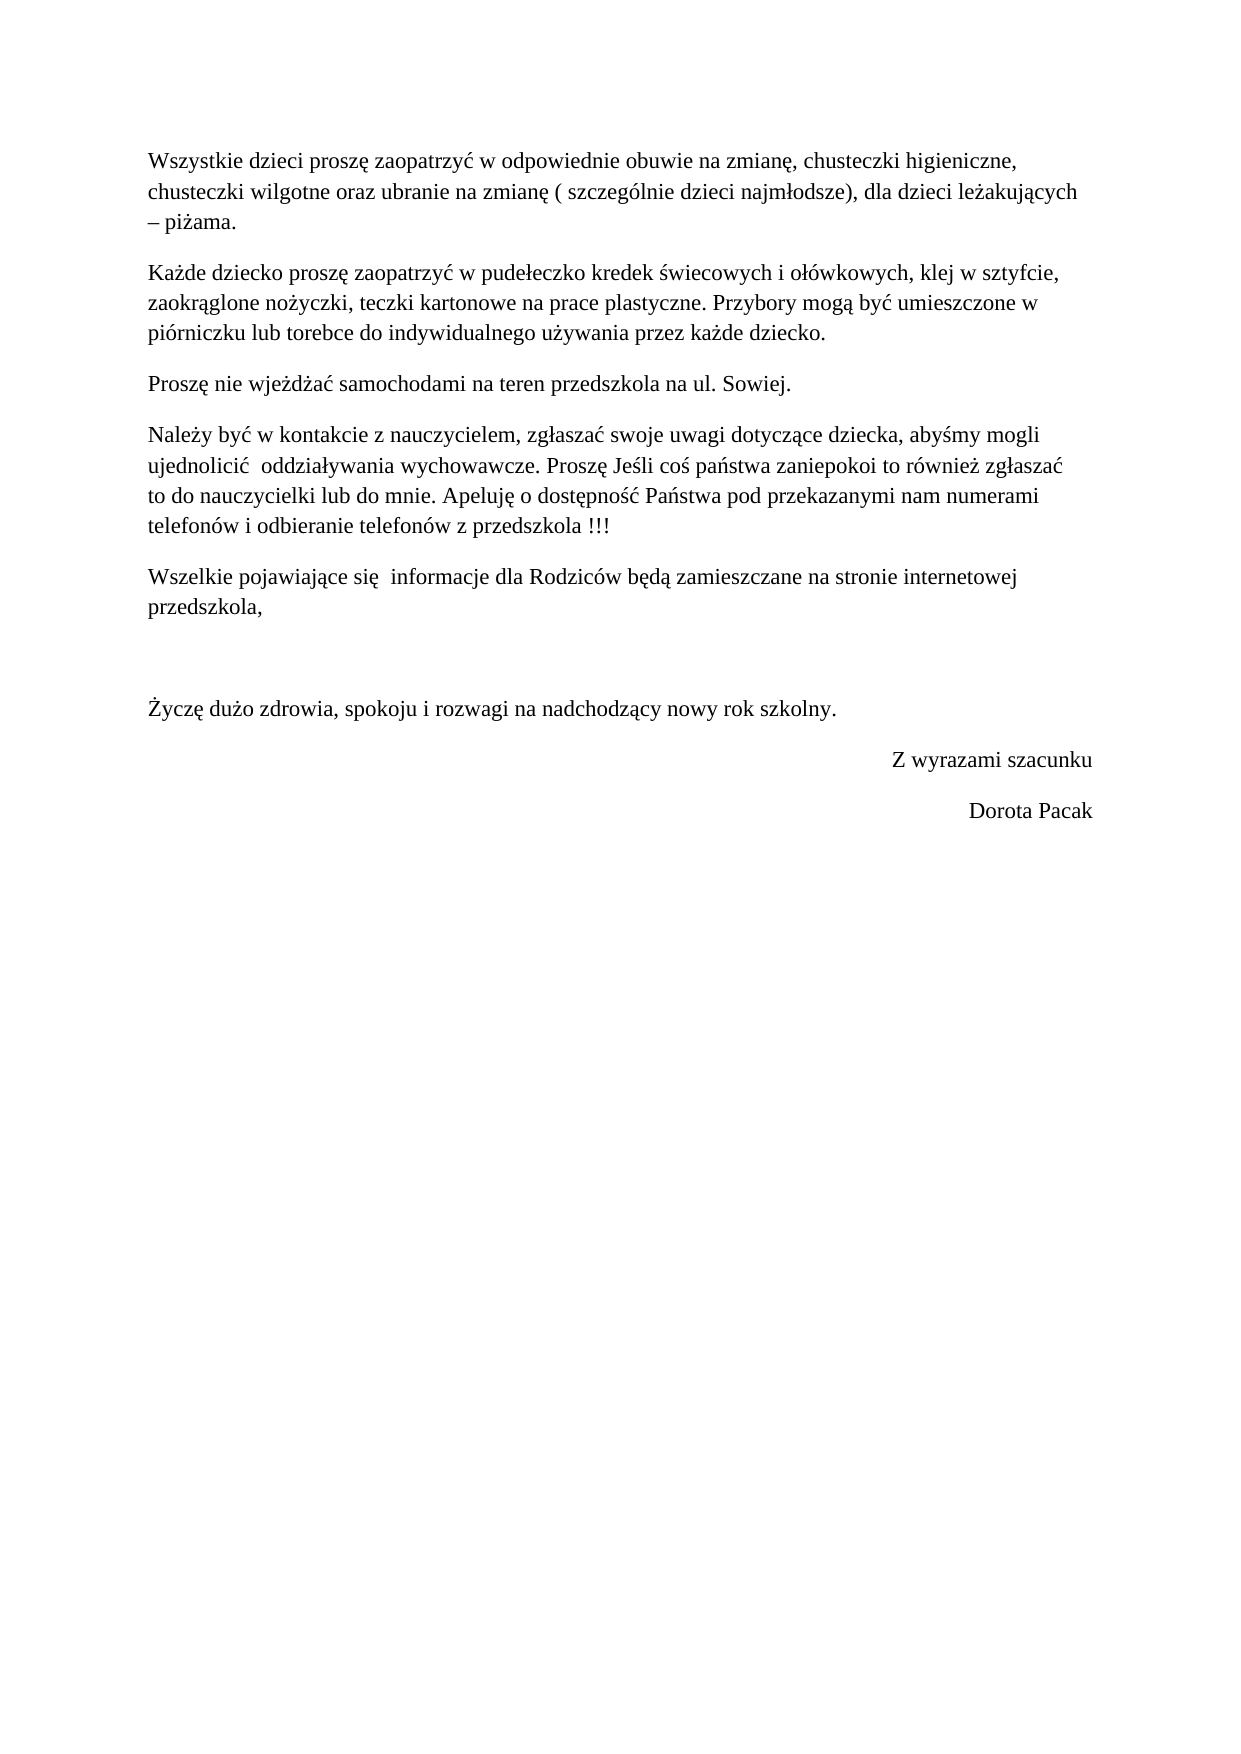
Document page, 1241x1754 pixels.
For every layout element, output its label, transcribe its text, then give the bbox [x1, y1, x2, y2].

text Życzę dużo zdrowia, spokoju i rozwagi na nadchodzący nowy rok szkolny. [148, 696, 1093, 722]
text Wszelkie pojawiające się informacje dla Rodziców będą zamieszczane na stronie internetowej przedszkola, [148, 563, 1093, 620]
text Wszystkie dzieci proszę zaopatrzyć w odpowiednie obuwie na zmianę, chusteczki higieniczne, chusteczki wilgotne oraz ubranie na zmianę ( szczególnie dzieci najmłodsze), dla dzieci leżakujących – piżama. [148, 148, 1093, 234]
text Dorota Pacak [148, 798, 1093, 824]
text Proszę nie wjeżdżać samochodami na teren przedszkola na ul. Sowiej. [148, 371, 1093, 397]
text Należy być w kontakcie z nauczycielem, zgłaszać swoje uwagi dotyczące dziecka, abyśmy mogli ujednolicić oddziaływania wychowawcze. Proszę Jeśli coś państwa zaniepokoi to również zgłaszać to do nauczycielki lub do mnie. Apeluję o dostępność Państwa pod przekazanymi nam numerami telefonów i odbieranie telefonów z przedszkola !!! [148, 422, 1093, 538]
text Każde dziecko proszę zaopatrzyć w pudełeczko kredek świecowych i ołówkowych, klej w sztyfcie, zaokrąglone nożyczki, teczki kartonowe na prace plastyczne. Przybory mogą być umieszczone w piórniczku lub torebce do indywidualnego używania przez każde dziecko. [148, 259, 1093, 346]
text Z wyrazami szacunku [148, 747, 1093, 773]
